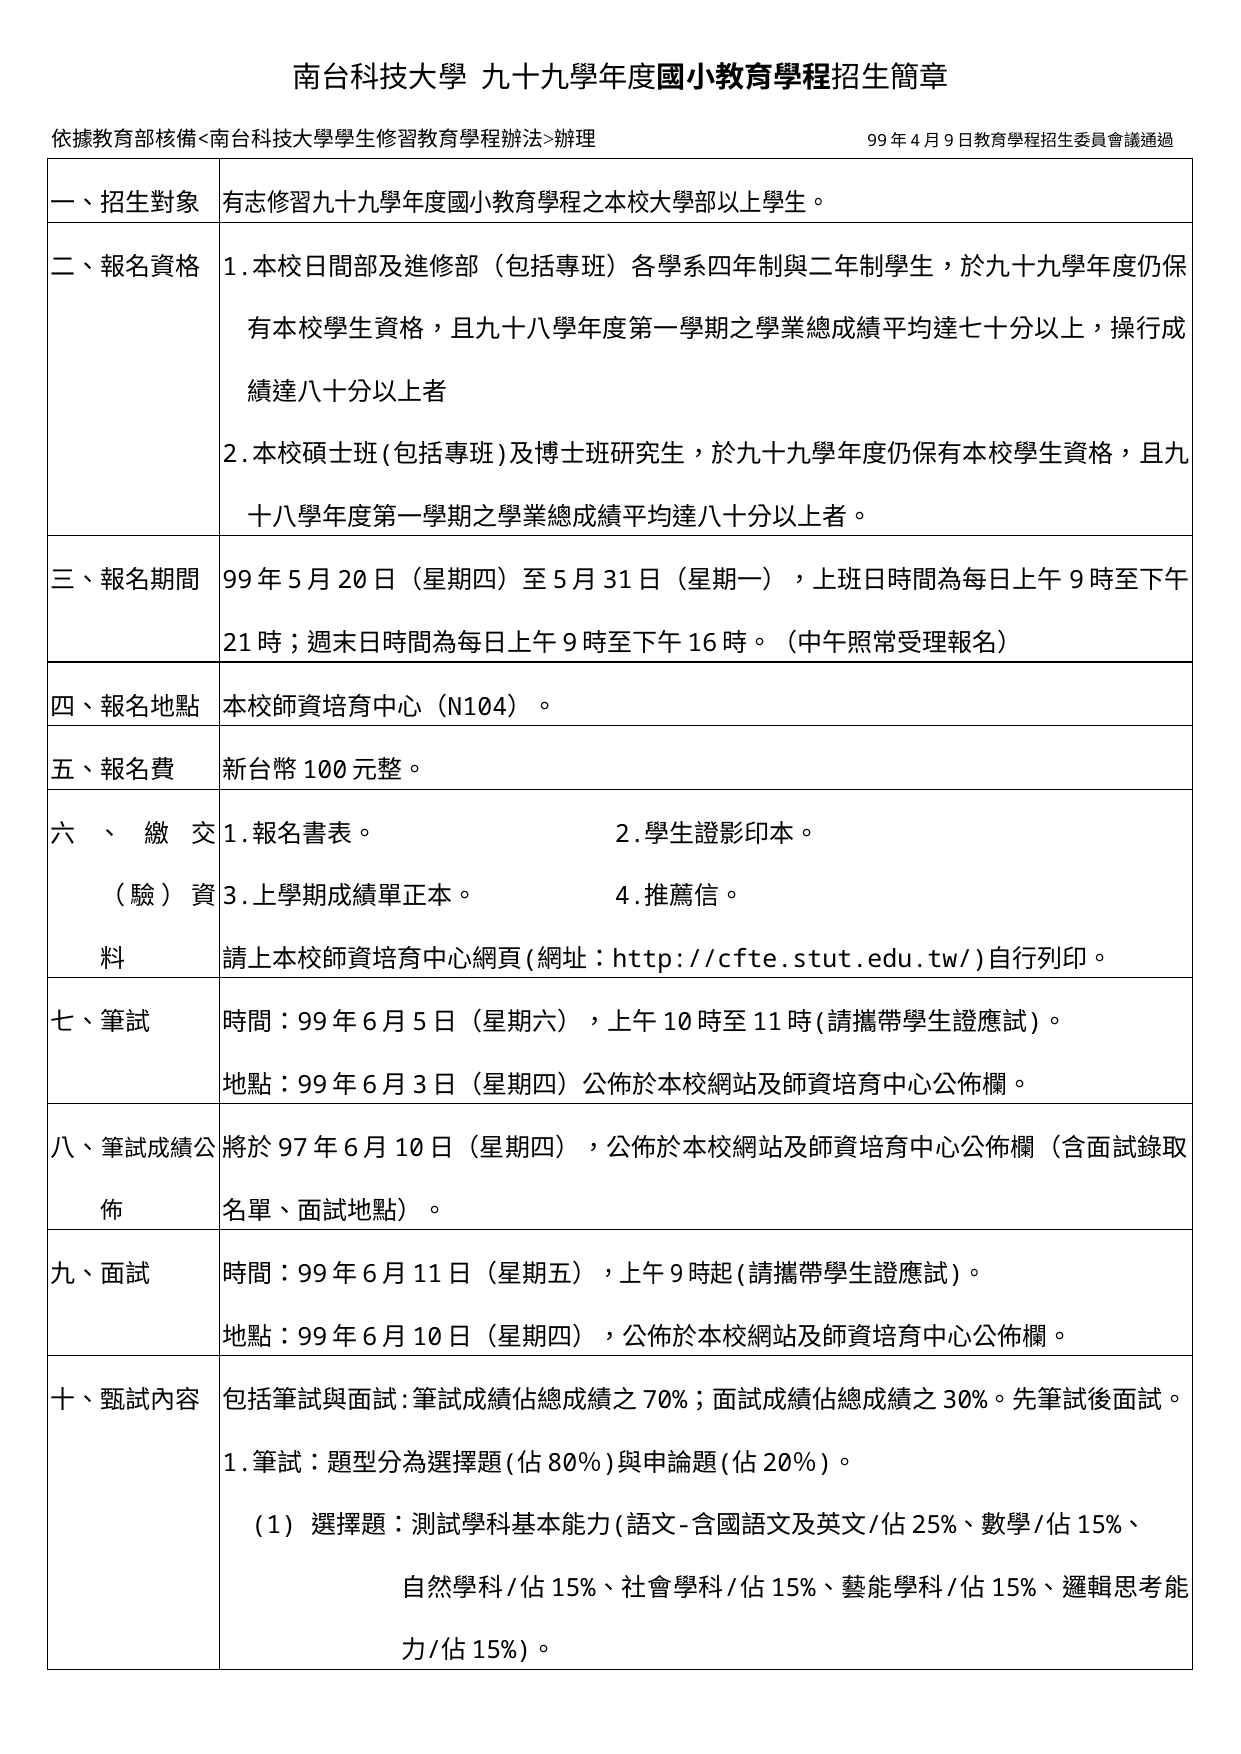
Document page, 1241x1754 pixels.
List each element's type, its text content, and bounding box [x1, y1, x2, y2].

table_cell 三、報名期間 [48, 536, 219, 661]
table_header 有志修習九十九學年度國小教育學程之本校大學部以上學生。 [220, 159, 1192, 222]
table_cell 二、報名資格 [48, 223, 219, 535]
table_cell 1.報名書表。 2.學生證影印本。 3.上學期成績單正本。 4.推薦信。 請上本校師資培育中心網頁(網址：http://cfte.stut.edu.tw/)自行列印。 [220, 790, 1192, 977]
table_cell 十、甄試內容 [48, 1356, 219, 1669]
table_cell 時間：99年6月11日（星期五），上午9時起(請攜帶學生證應試)。 地點：99年6月10日（星期四），公佈於本校網站及師資培育中心公佈欄。 [220, 1230, 1192, 1355]
table_cell 五、報名費 [48, 726, 219, 788]
table_cell 1.本校日間部及進修部（包括專班）各學系四年制與二年制學生，於九十九學年度仍保有本校學生資格，且九十八學年度第一學期之學業總成績平均達七十分以上，操行成績達八十分以上者 2.本校碩士班(包括專班)及博士班研究生，於九十九學年度仍保有本校學生資格，且九十八學年度第一學期之學業總成績平均達八十分以上者。 [220, 223, 1192, 535]
text 南台科技大學 九十九學年度國小教育學程招生簡章 [30, 33, 1210, 96]
table_cell 時間：99年6月5日（星期六），上午10時至11時(請攜帶學生證應試)。 地點：99年6月3日（星期四）公佈於本校網站及師資培育中心公佈欄。 [220, 978, 1192, 1103]
table_cell 將於97年6月10日（星期四），公佈於本校網站及師資培育中心公佈欄（含面試錄取名單、面試地點）。 [220, 1104, 1192, 1229]
table_cell 新台幣100元整。 [220, 726, 1192, 788]
table_cell 七、筆試 [48, 978, 219, 1103]
table_cell 八、筆試成績公佈 [48, 1104, 219, 1229]
table_cell 包括筆試與面試:筆試成績佔總成績之70%；面試成績佔總成績之30%。先筆試後面試。 1.筆試：題型分為選擇題(佔80％)與申論題(佔20％)。 (1) 選擇題：測試學科基本能力(語文-含國語文及英文/佔25%、數學/佔15%、 自然學科/佔15%、社會學科/佔15%、藝能學科/佔15%、邏輯思考能力/佔15%)。 [220, 1356, 1192, 1669]
text 依據教育部核備<南台科技大學學生修習教育學程辦法>辦理 99年4月9日教育學程招生委員會議通過 [30, 96, 1210, 158]
table_cell 六、繳交（驗）資料 [48, 790, 219, 977]
table_cell 99年5月20日（星期四）至5月31日（星期一），上班日時間為每日上午9時至下午21時；週末日時間為每日上午9時至下午16時。（中午照常受理報名） [220, 536, 1192, 661]
table_header 一、招生對象 [48, 159, 219, 222]
table_cell 九、面試 [48, 1230, 219, 1355]
table_cell 四、報名地點 [48, 663, 219, 725]
table_cell 本校師資培育中心（N104）。 [220, 663, 1192, 725]
